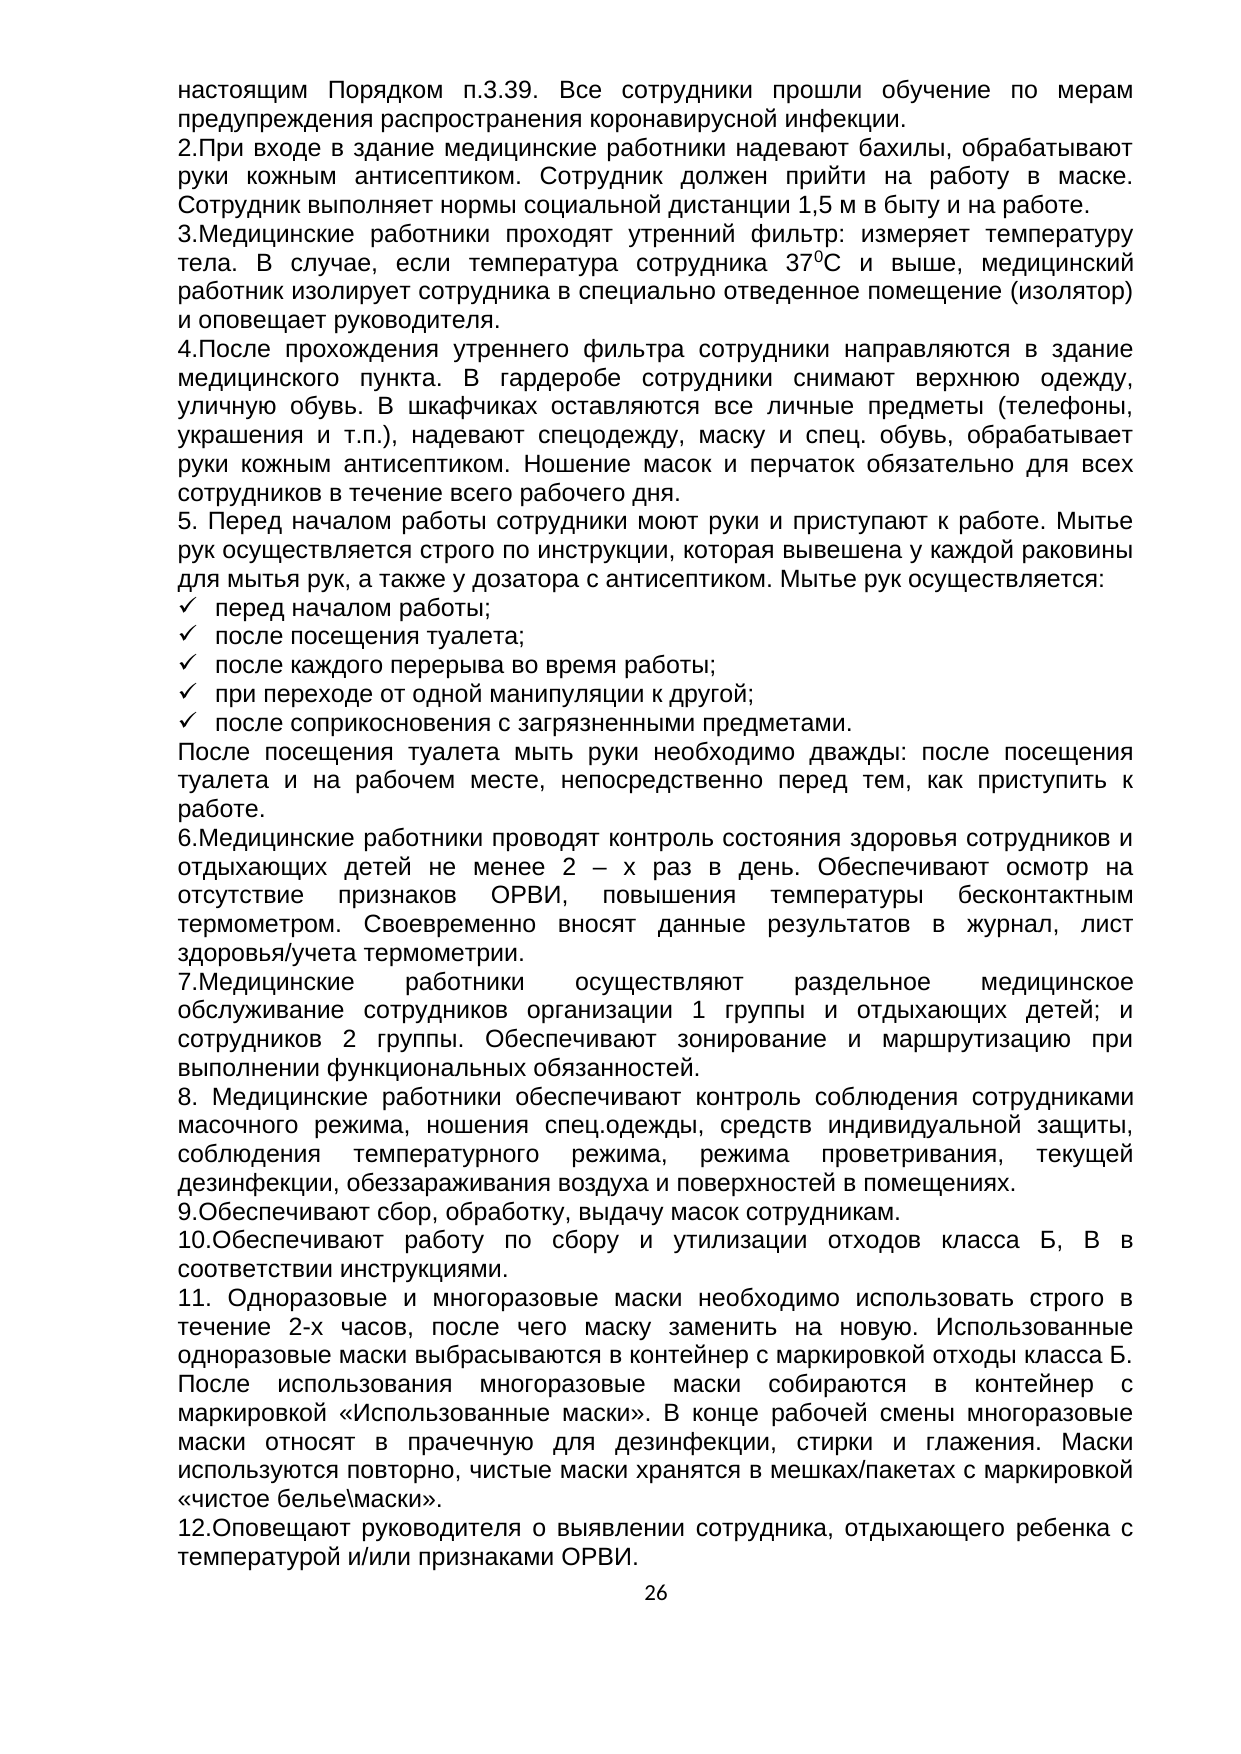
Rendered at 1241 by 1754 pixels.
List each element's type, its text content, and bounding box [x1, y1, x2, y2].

text 9.Обеспечивают сбор, обработку, выдачу масок сотрудникам. [177, 1197, 1134, 1226]
list после посещения туалета; [177, 621, 1134, 650]
list после каждого перерыва во время работы; [177, 650, 1134, 679]
list при переходе от одной манипуляции к другой; [177, 679, 1134, 708]
text 8. Медицинские работники обеспечивают контроль соблюдения сотрудниками масочного режима, ношения спец.одежды, средств индивидуальной защиты, соблюдения температурного режима, режима проветривания, текущей дезинфекции, обеззараживания воздуха и поверхностей в помещениях. [177, 1082, 1134, 1197]
text 5. Перед началом работы сотрудники моют руки и приступают к работе. Мытье рук осуществляется строго по инструкции, которая вывешена у каждой раковины для мытья рук, а также у дозатора с антисептиком. Мытье рук осуществляется: [177, 506, 1134, 592]
text 3.Медицинские работники проходят утренний фильтр: измеряет температуру тела. В случае, если температура сотрудника 370С и выше, медицинский работник изолирует сотрудника в специально отведенное помещение (изолятор) и оповещает руководителя. [177, 219, 1134, 334]
text 10.Обеспечивают работу по сбору и утилизации отходов класса Б, В в соответствии инструкциями. [177, 1226, 1134, 1283]
text 11. Одноразовые и многоразовые маски необходимо использовать строго в течение 2-х часов, после чего маску заменить на новую. Использованные одноразовые маски выбрасываются в контейнер с маркировкой отходы класса Б. После использования многоразовые маски собираются в контейнер с маркировкой «Использованные маски». В конце рабочей смены многоразовые маски относят в прачечную для дезинфекции, стирки и глажения. Маски используются повторно, чистые маски хранятся в мешках/пакетах с маркировкой «чистое белье\маски». [177, 1283, 1134, 1513]
text 12.Оповещают руководителя о выявлении сотрудника, отдыхающего ребенка с температурой и/или признаками ОРВИ. [177, 1513, 1134, 1571]
text 6.Медицинские работники проводят контроль состояния здоровья сотрудников и отдыхающих детей не менее 2 – х раз в день. Обеспечивают осмотр на отсутствие признаков ОРВИ, повышения температуры бесконтактным термометром. Своевременно вносят данные результатов в журнал, лист здоровья/учета термометрии. [177, 823, 1134, 967]
list после соприкосновения с загрязненными предметами. [177, 708, 1134, 737]
text 4.После прохождения утреннего фильтра сотрудники направляются в здание медицинского пункта. В гардеробе сотрудники снимают верхнюю одежду, уличную обувь. В шкафчиках оставляются все личные предметы (телефоны, украшения и т.п.), надевают спецодежду, маску и спец. обувь, обрабатывает руки кожным антисептиком. Ношение масок и перчаток обязательно для всех сотрудников в течение всего рабочего дня. [177, 334, 1134, 506]
text После посещения туалета мыть руки необходимо дважды: после посещения туалета и на рабочем месте, непосредственно перед тем, как приступить к работе. [177, 737, 1134, 823]
text 7.Медицинские работники осуществляют раздельное медицинское обслуживание сотрудников организации 1 группы и отдыхающих детей; и сотрудников 2 группы. Обеспечивают зонирование и маршрутизацию при выполнении функциональных обязанностей. [177, 967, 1134, 1082]
text настоящим Порядком п.3.39. Все сотрудники прошли обучение по мерам предупреждения распространения коронавирусной инфекции. [177, 75, 1134, 132]
list перед началом работы; [177, 592, 1134, 621]
text 2.При входе в здание медицинские работники надевают бахилы, обрабатывают руки кожным антисептиком. Сотрудник должен прийти на работу в маске. Сотрудник выполняет нормы социальной дистанции 1,5 м в быту и на работе. [177, 132, 1134, 219]
